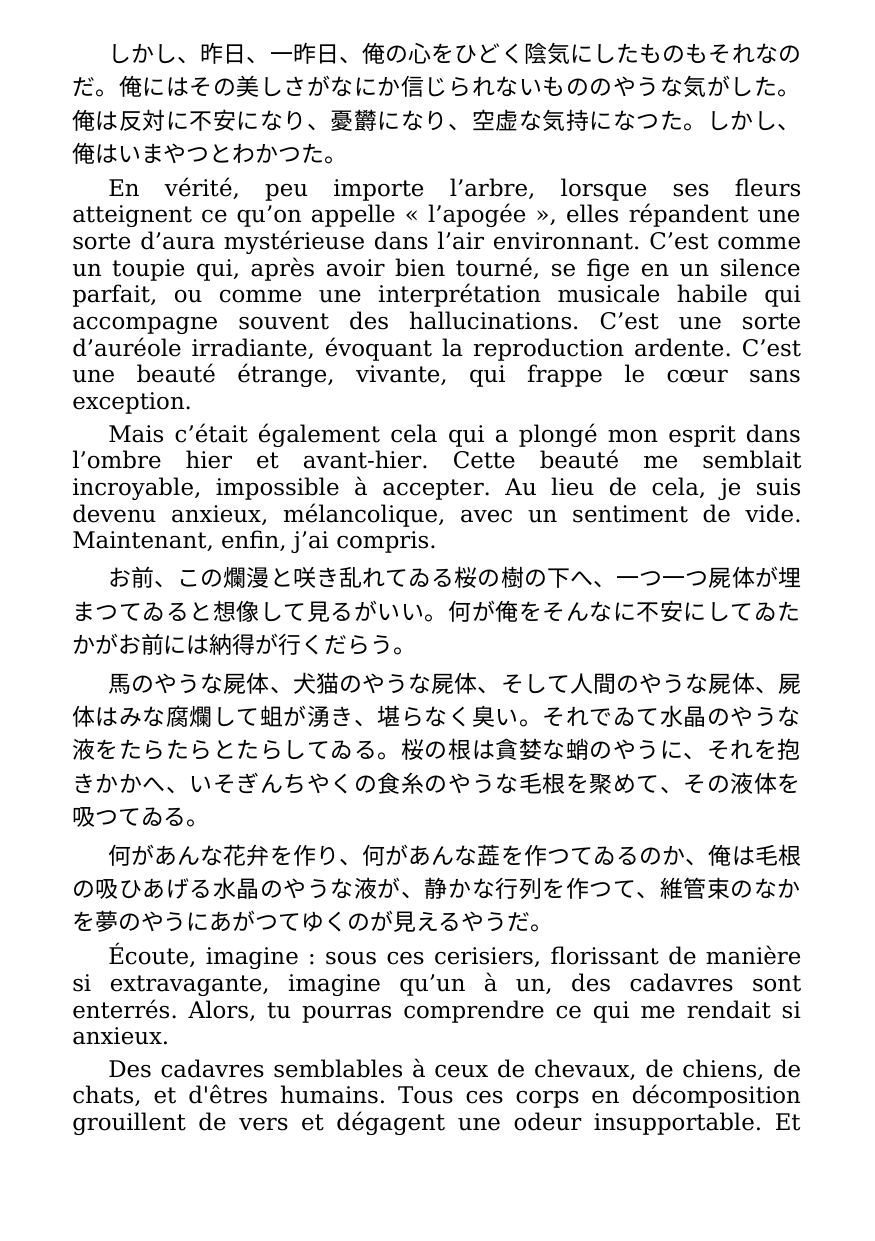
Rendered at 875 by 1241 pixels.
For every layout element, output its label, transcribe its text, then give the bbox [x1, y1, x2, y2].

text Des cadavres semblables à ceux de chevaux, de chiens, de chats, et d'êtres humains. Tous ces corps en décomposition grouillent de vers et dégagent une odeur insupportable. Et [72, 1056, 802, 1136]
text 馬のやうな屍体、犬猫のやうな屍体、そして人間のやうな屍体、屍体はみな腐爛して蛆が湧き、堪らなく臭い。それでゐて水晶のやうな液をたらたらとたらしてゐる。桜の根は貪婪な蛸のやうに、それを抱きかかへ、いそぎんちやくの食糸のやうな毛根を聚めて、その液体を吸つてゐる。 [72, 666, 802, 832]
text 何があんな花弁を作り、何があんな蕋を作つてゐるのか、俺は毛根の吸ひあげる水晶のやうな液が、静かな行列を作つて、維管束のなかを夢のやうにあがつてゆくのが見えるやうだ。 [72, 838, 802, 937]
text Mais c’était également cela qui a plongé mon esprit dans l’ombre hier et avant-hier. Cette beauté me semblait incroyable, impossible à accepter. Au lieu de cela, je suis devenu anxieux, mélancolique, avec un sentiment de vide. Maintenant, enfin, j’ai compris. [72, 421, 802, 554]
text En vérité, peu importe l’arbre, lorsque ses fleurs atteignent ce qu’on appelle « l’apogée », elles répandent une sorte d’aura mystérieuse dans l’air environnant. C’est comme un toupie qui, après avoir bien tourné, se fige en un silence parfait, ou comme une interprétation musicale habile qui accompagne souvent des hallucinations. C’est une sorte d’auréole irradiante, évoquant la reproduction ardente. C’est une beauté étrange, vivante, qui frappe le cœur sans exception. [72, 175, 802, 415]
text Écoute, imagine : sous ces cerisiers, florissant de manière si extravagante, imagine qu’un à un, des cadavres sont enterrés. Alors, tu pourras comprendre ce qui me rendait si anxieux. [72, 943, 802, 1050]
text しかし、昨日、一昨日、俺の心をひどく陰気にしたものもそれなのだ。俺にはその美しさがなにか信じられないもののやうな気がした。俺は反対に不安になり、憂欝になり、空虚な気持になつた。しかし、俺はいまやつとわかつた。 [72, 36, 802, 169]
text お前、この爛漫と咲き乱れてゐる桜の樹の下へ、一つ一つ屍体が埋まつてゐると想像して見るがいい。何が俺をそんなに不安にしてゐたかがお前には納得が行くだらう。 [72, 560, 802, 660]
